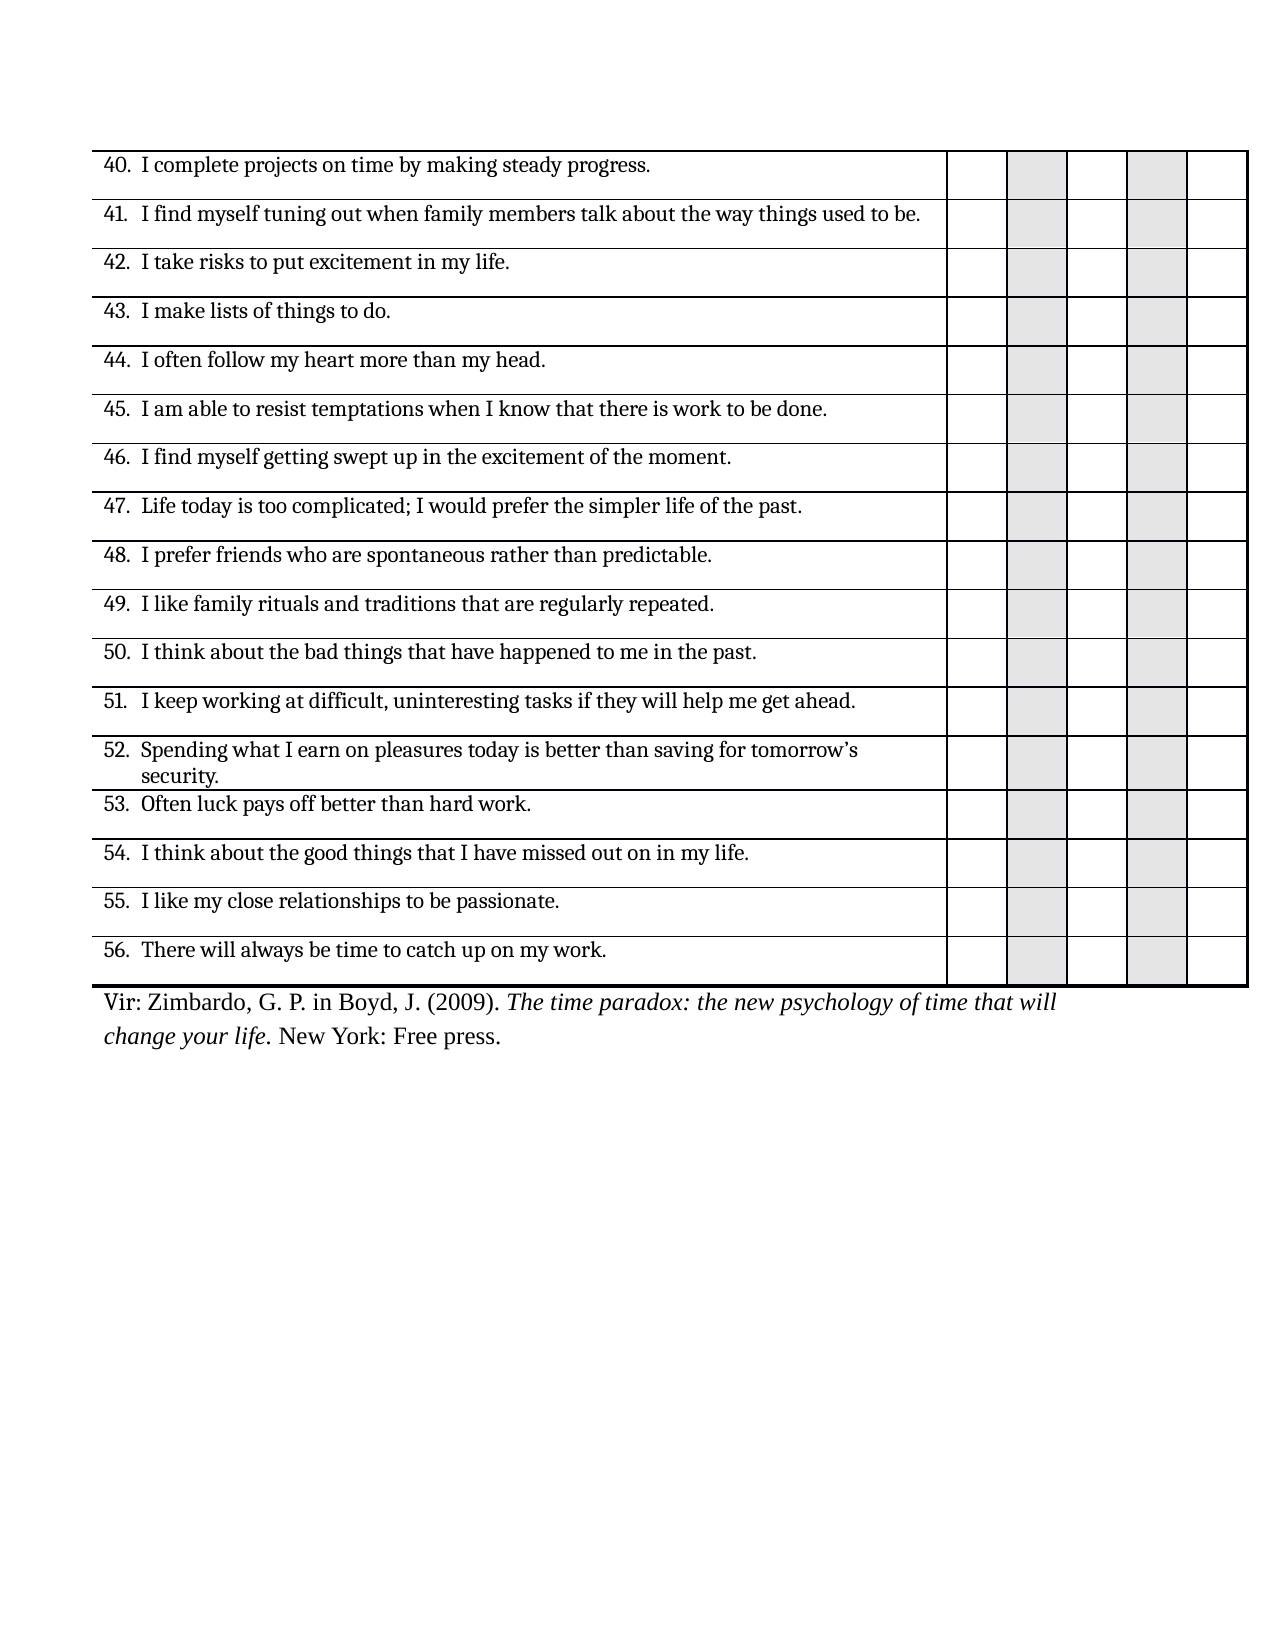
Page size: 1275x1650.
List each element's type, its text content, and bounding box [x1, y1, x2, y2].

table_cell I am able to resist temptations when I know that there is work to be done. [92, 395, 946, 442]
table_cell [1068, 200, 1126, 247]
table_cell [1188, 542, 1246, 589]
table_cell [1008, 395, 1066, 442]
table_cell I think about the bad things that have happened to me in the past. [92, 639, 946, 686]
table_cell [1188, 152, 1246, 199]
table_cell [1008, 737, 1066, 789]
table_cell [1008, 688, 1066, 735]
table_cell [1008, 590, 1066, 637]
table_cell [1128, 298, 1186, 345]
table_cell I find myself getting swept up in the excitement of the moment. [92, 444, 946, 491]
table_cell [1068, 152, 1126, 199]
table_cell Life today is too complicated; I would prefer the simpler life of the past. [92, 493, 946, 540]
table_cell [948, 542, 1006, 589]
table_cell [1128, 200, 1186, 247]
table_cell [1188, 347, 1246, 394]
table_cell [1008, 840, 1066, 887]
table_cell [1128, 840, 1186, 887]
table_cell [948, 937, 1006, 984]
table_cell [1068, 937, 1126, 984]
table_cell [1188, 639, 1246, 686]
table_cell [1128, 590, 1186, 637]
table_cell [1008, 493, 1066, 540]
table_cell [948, 590, 1006, 637]
table_cell [1188, 840, 1246, 887]
table_cell [1068, 639, 1126, 686]
table_cell [1188, 395, 1246, 442]
table_cell [1188, 493, 1246, 540]
table_cell I like family rituals and traditions that are regularly repeated. [92, 590, 946, 637]
table_cell [1068, 493, 1126, 540]
table_cell [948, 688, 1006, 735]
table_cell [1128, 937, 1186, 984]
table_cell [948, 639, 1006, 686]
text Vir: Zimbardo, G. P. in Boyd, J. (2009). The time paradox: the new psychology of time that will change your life. New York: Free press. [103, 988, 1125, 1050]
table_cell [1188, 737, 1246, 789]
table_cell [1068, 542, 1126, 589]
table_cell [1008, 639, 1066, 686]
table_cell I prefer friends who are spontaneous rather than predictable. [92, 542, 946, 589]
table_cell [1068, 298, 1126, 345]
table_cell [948, 395, 1006, 442]
table_cell [1128, 639, 1186, 686]
table_cell [948, 200, 1006, 247]
table_cell I often follow my heart more than my head. [92, 347, 946, 394]
table_cell [1128, 737, 1186, 789]
table_cell [1128, 493, 1186, 540]
table_cell [1068, 444, 1126, 491]
table_cell [1128, 395, 1186, 442]
table_cell [1008, 444, 1066, 491]
table_cell [1008, 152, 1066, 199]
table_cell [1008, 542, 1066, 589]
table_cell [948, 493, 1006, 540]
table_cell [1188, 937, 1246, 984]
table_cell [948, 152, 1006, 199]
table_cell I find myself tuning out when family members talk about the way things used to be. [92, 200, 946, 247]
table_cell [1188, 791, 1246, 838]
table_cell [1008, 791, 1066, 838]
table_cell [948, 840, 1006, 887]
table_cell [1128, 444, 1186, 491]
table_cell [1008, 888, 1066, 936]
table_cell [1068, 249, 1126, 296]
table_cell [1008, 249, 1066, 296]
table_cell [1068, 840, 1126, 887]
table_cell [1068, 395, 1126, 442]
table_cell [1188, 200, 1246, 247]
table_cell [1188, 249, 1246, 296]
table_cell There will always be time to catch up on my work. [92, 937, 946, 984]
table_cell [1068, 737, 1126, 789]
table_cell I like my close relationships to be passionate. [92, 888, 946, 936]
table_cell [1128, 152, 1186, 199]
table_cell [1188, 444, 1246, 491]
table_cell [948, 249, 1006, 296]
table_cell [1008, 937, 1066, 984]
table_cell I make lists of things to do. [92, 298, 946, 345]
table_cell I complete projects on time by making steady progress. [92, 152, 946, 199]
table_cell [948, 444, 1006, 491]
table_cell [1188, 888, 1246, 936]
table_cell Often luck pays off better than hard work. [92, 791, 946, 838]
table_cell [1068, 688, 1126, 735]
table_cell [948, 888, 1006, 936]
table_cell [948, 347, 1006, 394]
table_cell Spending what I earn on pleasures today is better than saving for tomorrow’s security. [92, 737, 946, 789]
table_cell [1128, 688, 1186, 735]
table_cell [1008, 200, 1066, 247]
table_cell [1128, 249, 1186, 296]
table_cell [1188, 688, 1246, 735]
table_cell I keep working at difficult, uninteresting tasks if they will help me get ahead. [92, 688, 946, 735]
table_cell [1068, 791, 1126, 838]
table_cell [1068, 590, 1126, 637]
table_cell [1068, 347, 1126, 394]
table_cell [1188, 590, 1246, 637]
table_cell [948, 791, 1006, 838]
table_cell [1128, 347, 1186, 394]
table_cell [1128, 888, 1186, 936]
table_cell [1068, 888, 1126, 936]
table_cell [1128, 542, 1186, 589]
table_cell I think about the good things that I have missed out on in my life. [92, 840, 946, 887]
table_cell [1128, 791, 1186, 838]
table_cell I take risks to put excitement in my life. [92, 249, 946, 296]
table_cell [1008, 298, 1066, 345]
table_cell [1008, 347, 1066, 394]
table_cell [948, 298, 1006, 345]
table_cell [948, 737, 1006, 789]
table_cell [1188, 298, 1246, 345]
